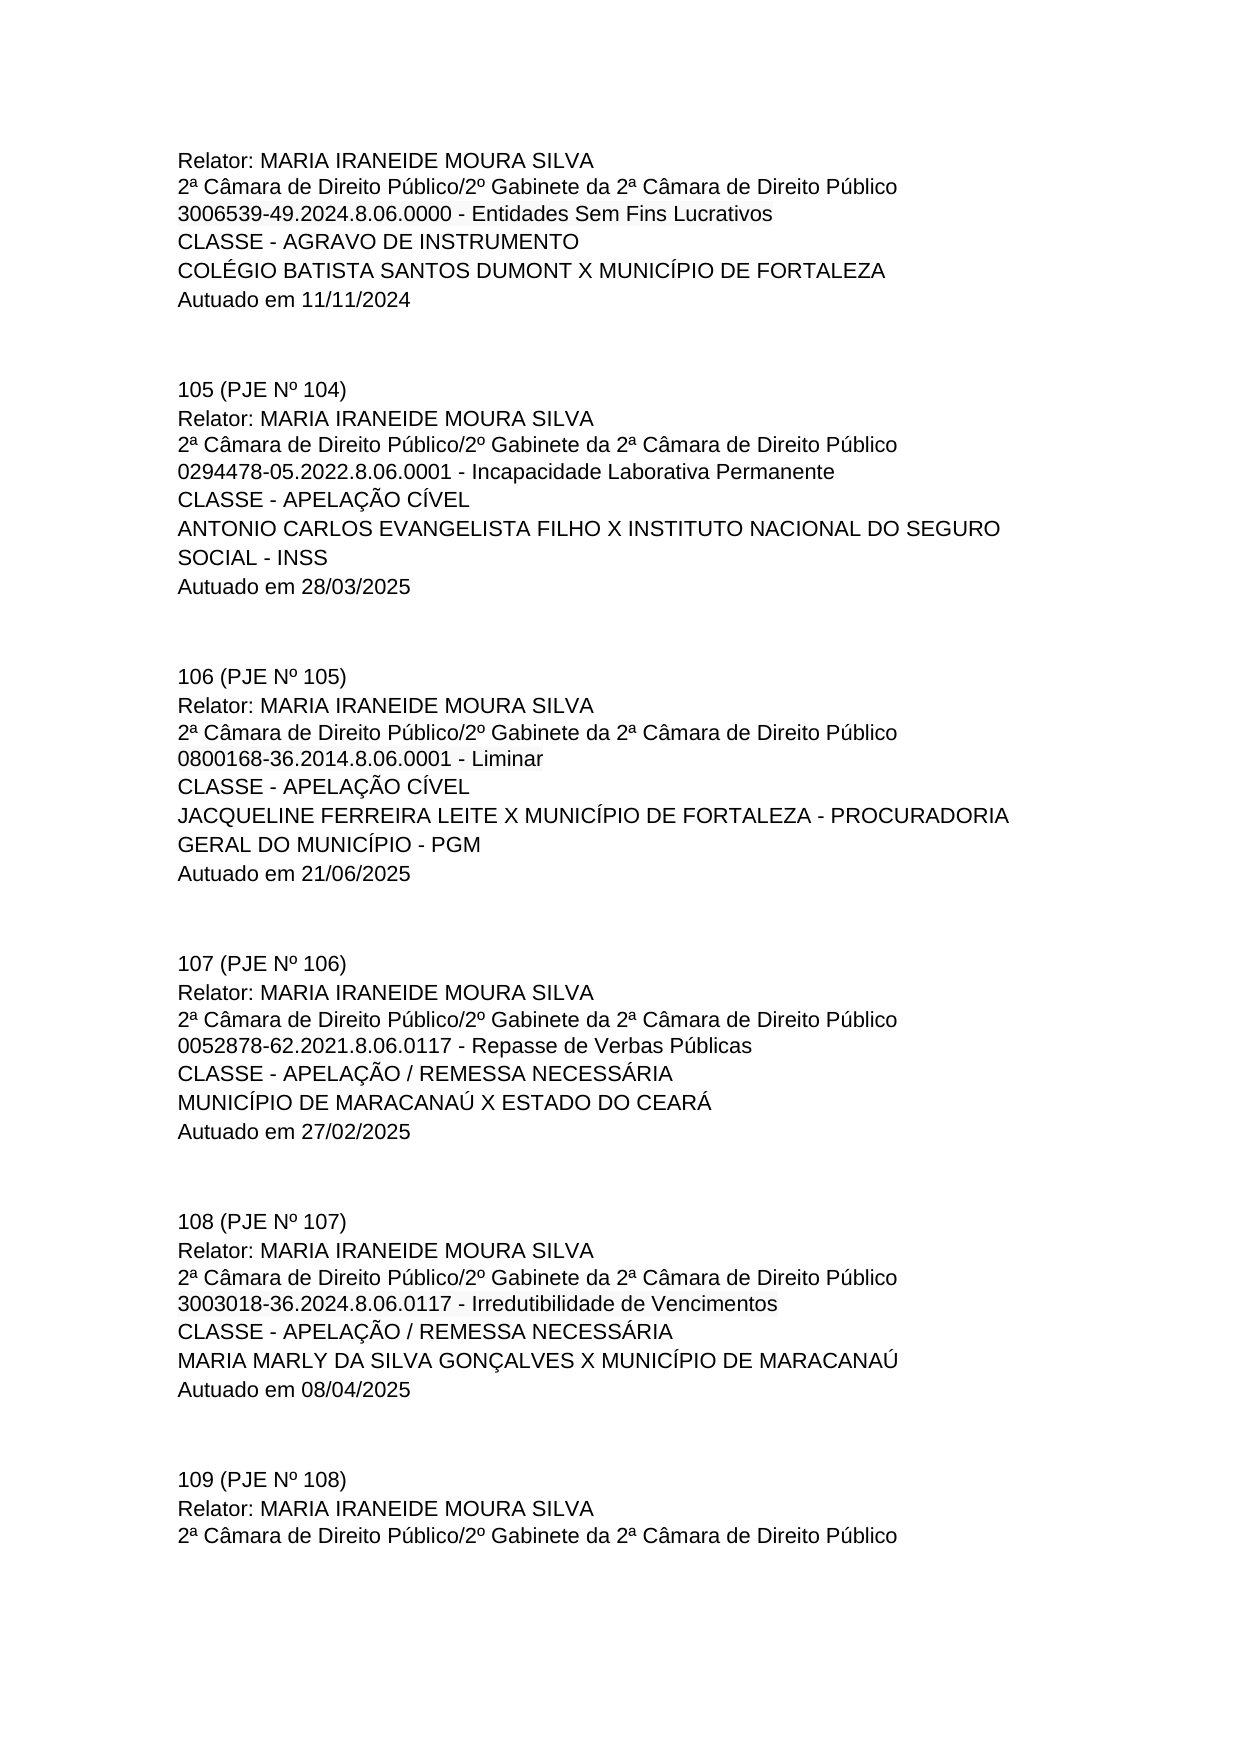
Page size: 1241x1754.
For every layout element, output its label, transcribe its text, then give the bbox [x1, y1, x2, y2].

text 109 (PJE Nº 108) [177, 1467, 1063, 1492]
text 2ª Câmara de Direito Público/2º Gabinete da 2ª Câmara de Direito Público [177, 1007, 1063, 1032]
text Relator: MARIA IRANEIDE MOURA SILVA [177, 1496, 1063, 1521]
subtitle 0800168-36.2014.8.06.0001 - Liminar [177, 746, 1063, 771]
text Relator: MARIA IRANEIDE MOURA SILVA [177, 693, 1063, 718]
subtitle 0052878-62.2021.8.06.0117 - Repasse de Verbas Públicas [177, 1033, 1063, 1058]
text Relator: MARIA IRANEIDE MOURA SILVA [177, 148, 1063, 173]
text Relator: MARIA IRANEIDE MOURA SILVA [177, 1238, 1063, 1263]
text Autuado em 21/06/2025 [177, 861, 1063, 886]
text CLASSE - APELAÇÃO / REMESSA NECESSÁRIA MUNICÍPIO DE MARACANAÚ X ESTADO DO CEARÁ [177, 1061, 1063, 1115]
subtitle 3003018-36.2024.8.06.0117 - Irredutibilidade de Vencimentos [177, 1291, 1063, 1317]
text Relator: MARIA IRANEIDE MOURA SILVA [177, 406, 1063, 431]
text 2ª Câmara de Direito Público/2º Gabinete da 2ª Câmara de Direito Público [177, 174, 1063, 199]
text 107 (PJE Nº 106) [177, 951, 1063, 976]
text CLASSE - APELAÇÃO / REMESSA NECESSÁRIA MARIA MARLY DA SILVA GONÇALVES X MUNICÍPIO DE MARACANAÚ [177, 1319, 1063, 1373]
subtitle 0294478-05.2022.8.06.0001 - Incapacidade Laborativa Permanente [177, 459, 1063, 484]
text 105 (PJE Nº 104) [177, 377, 1063, 402]
text Autuado em 08/04/2025 [177, 1377, 1063, 1402]
text 2ª Câmara de Direito Público/2º Gabinete da 2ª Câmara de Direito Público [177, 719, 1063, 745]
text CLASSE - APELAÇÃO CÍVEL JACQUELINE FERREIRA LEITE X MUNICÍPIO DE FORTALEZA - PROCURADORIA GERAL DO MUNICÍPIO - PGM [177, 774, 1063, 857]
text 2ª Câmara de Direito Público/2º Gabinete da 2ª Câmara de Direito Público [177, 432, 1063, 458]
subtitle 3006539-49.2024.8.06.0000 - Entidades Sem Fins Lucrativos [177, 201, 1063, 226]
text 2ª Câmara de Direito Público/2º Gabinete da 2ª Câmara de Direito Público [177, 1265, 1063, 1290]
text 106 (PJE Nº 105) [177, 664, 1063, 689]
text CLASSE - AGRAVO DE INSTRUMENTO COLÉGIO BATISTA SANTOS DUMONT X MUNICÍPIO DE FORTALEZA [177, 229, 1063, 283]
text 108 (PJE Nº 107) [177, 1209, 1063, 1234]
text Autuado em 27/02/2025 [177, 1119, 1063, 1144]
text 2ª Câmara de Direito Público/2º Gabinete da 2ª Câmara de Direito Público [177, 1523, 1063, 1548]
text Autuado em 11/11/2024 [177, 287, 1063, 312]
text CLASSE - APELAÇÃO CÍVEL ANTONIO CARLOS EVANGELISTA FILHO X INSTITUTO NACIONAL DO SEGURO SOCIAL - INSS [177, 487, 1063, 570]
text Relator: MARIA IRANEIDE MOURA SILVA [177, 980, 1063, 1005]
text Autuado em 28/03/2025 [177, 574, 1063, 599]
